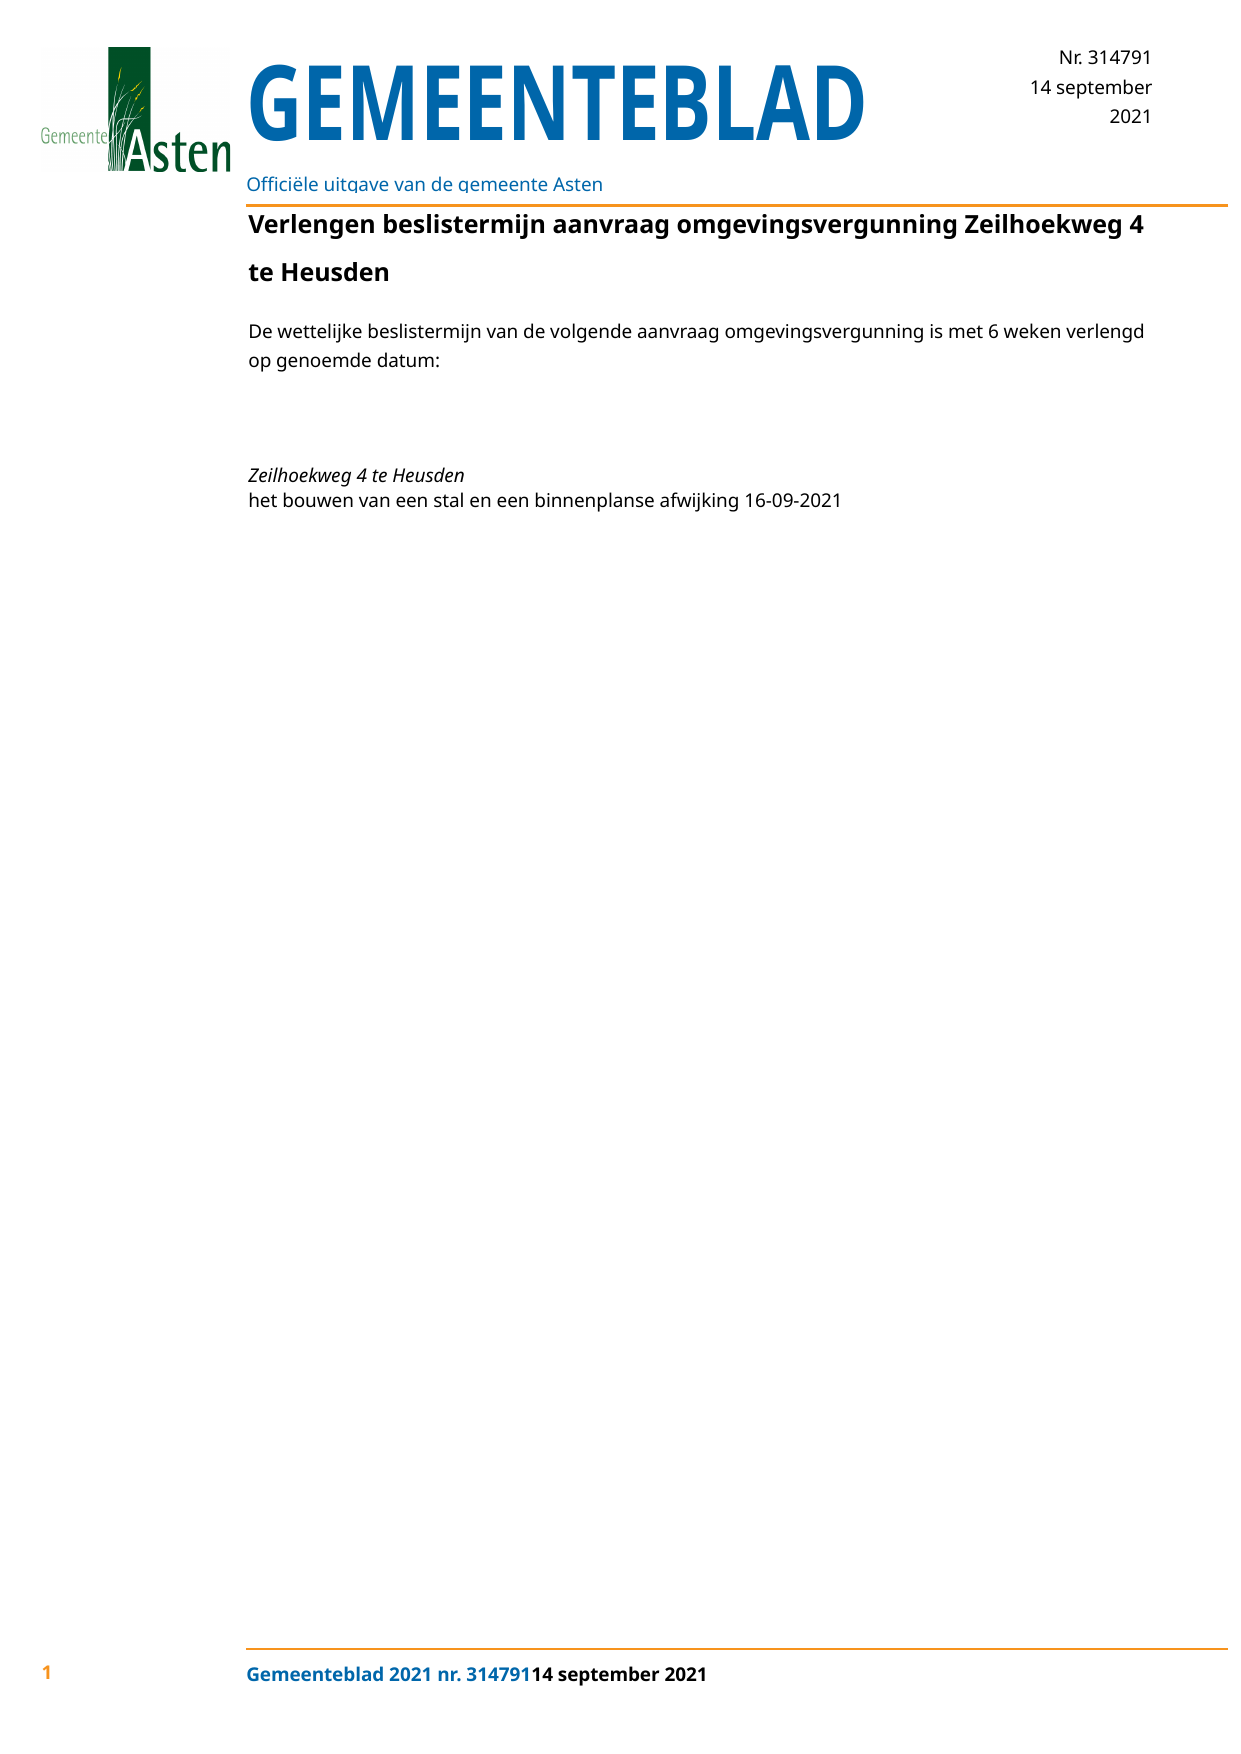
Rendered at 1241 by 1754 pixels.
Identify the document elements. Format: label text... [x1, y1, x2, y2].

text De wettelijke beslistermijn van de volgende aanvraag omgevingsvergunning is met 6 weken verlengd op genoemde datum: [248, 318, 1152, 373]
text het bouwen van een stal en een binnenplanse afwijking 16-09-2021 [248, 488, 1152, 513]
text Verlengen beslistermijn aanvraag omgevingsvergunning Zeilhoekweg 4 te Heusden [248, 207, 1152, 288]
text Zeilhoekweg 4 te Heusden [248, 462, 1152, 488]
picture [41, 47, 231, 172]
